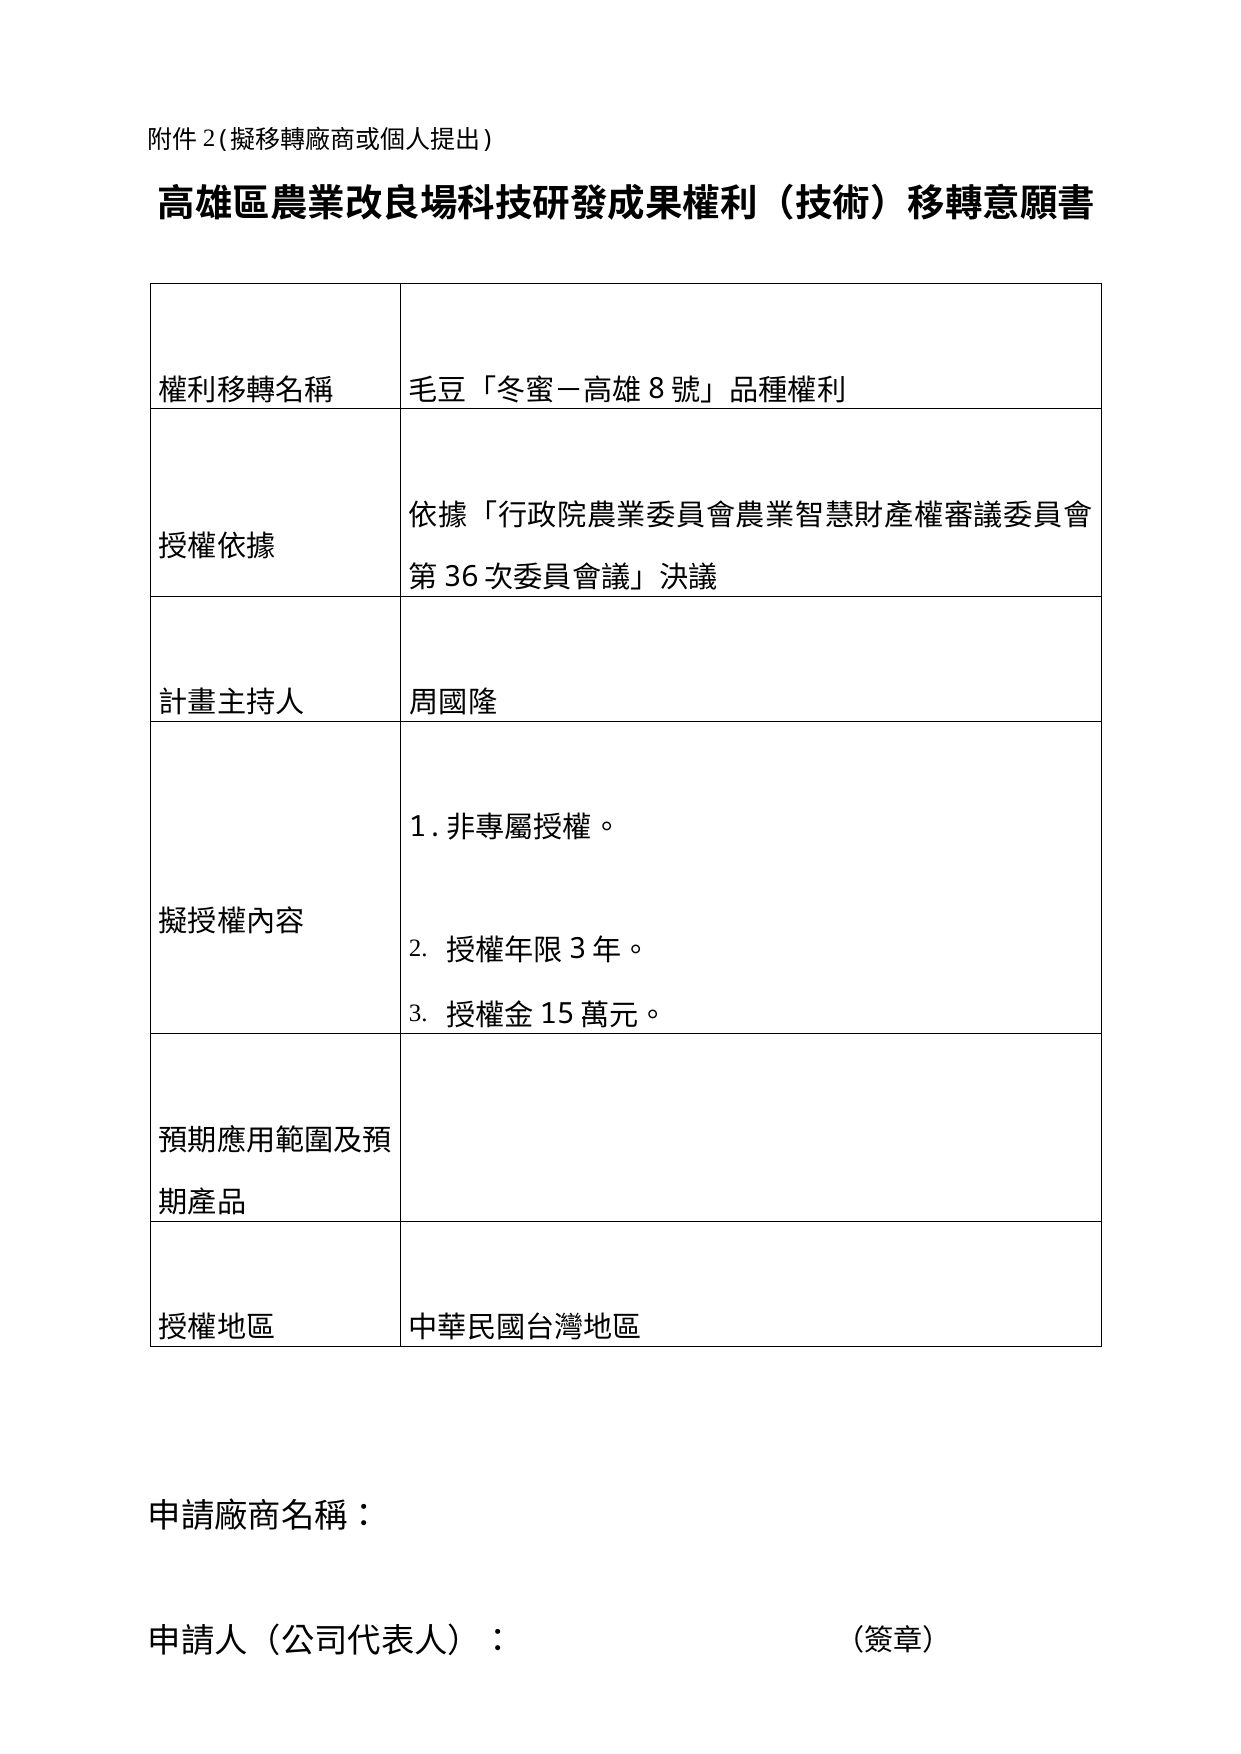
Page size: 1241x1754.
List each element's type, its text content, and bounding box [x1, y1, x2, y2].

table_cell 預期應用範圍及預期產品 [151, 1034, 400, 1221]
text 申請人（公司代表人）： （簽章） [148, 1596, 1104, 1658]
table_cell 依據「行政院農業委員會農業智慧財產權審議委員會第36次委員會議」決議 [401, 409, 1101, 596]
text 高雄區農業改良場科技研發成果權利（技術）移轉意願書 [148, 158, 1104, 221]
table_cell 計畫主持人 [151, 597, 400, 721]
text 申請廠商名稱： [148, 1471, 1104, 1533]
table_cell 授權依據 [151, 409, 400, 596]
table_header 毛豆「冬蜜－高雄8號」品種權利 [401, 284, 1101, 408]
table_cell 擬授權內容 [151, 722, 400, 1033]
table_cell 周國隆 [401, 597, 1101, 721]
table_cell 授權地區 [151, 1222, 400, 1346]
table_cell 中華民國台灣地區 [401, 1222, 1101, 1346]
table_header 權利移轉名稱 [151, 284, 400, 408]
table_cell 非專屬授權。 授權年限3年。 授權金15萬元。 [401, 722, 1101, 1033]
table_cell [401, 1034, 1101, 1221]
text 附件2(擬移轉廠商或個人提出) [148, 96, 1104, 158]
